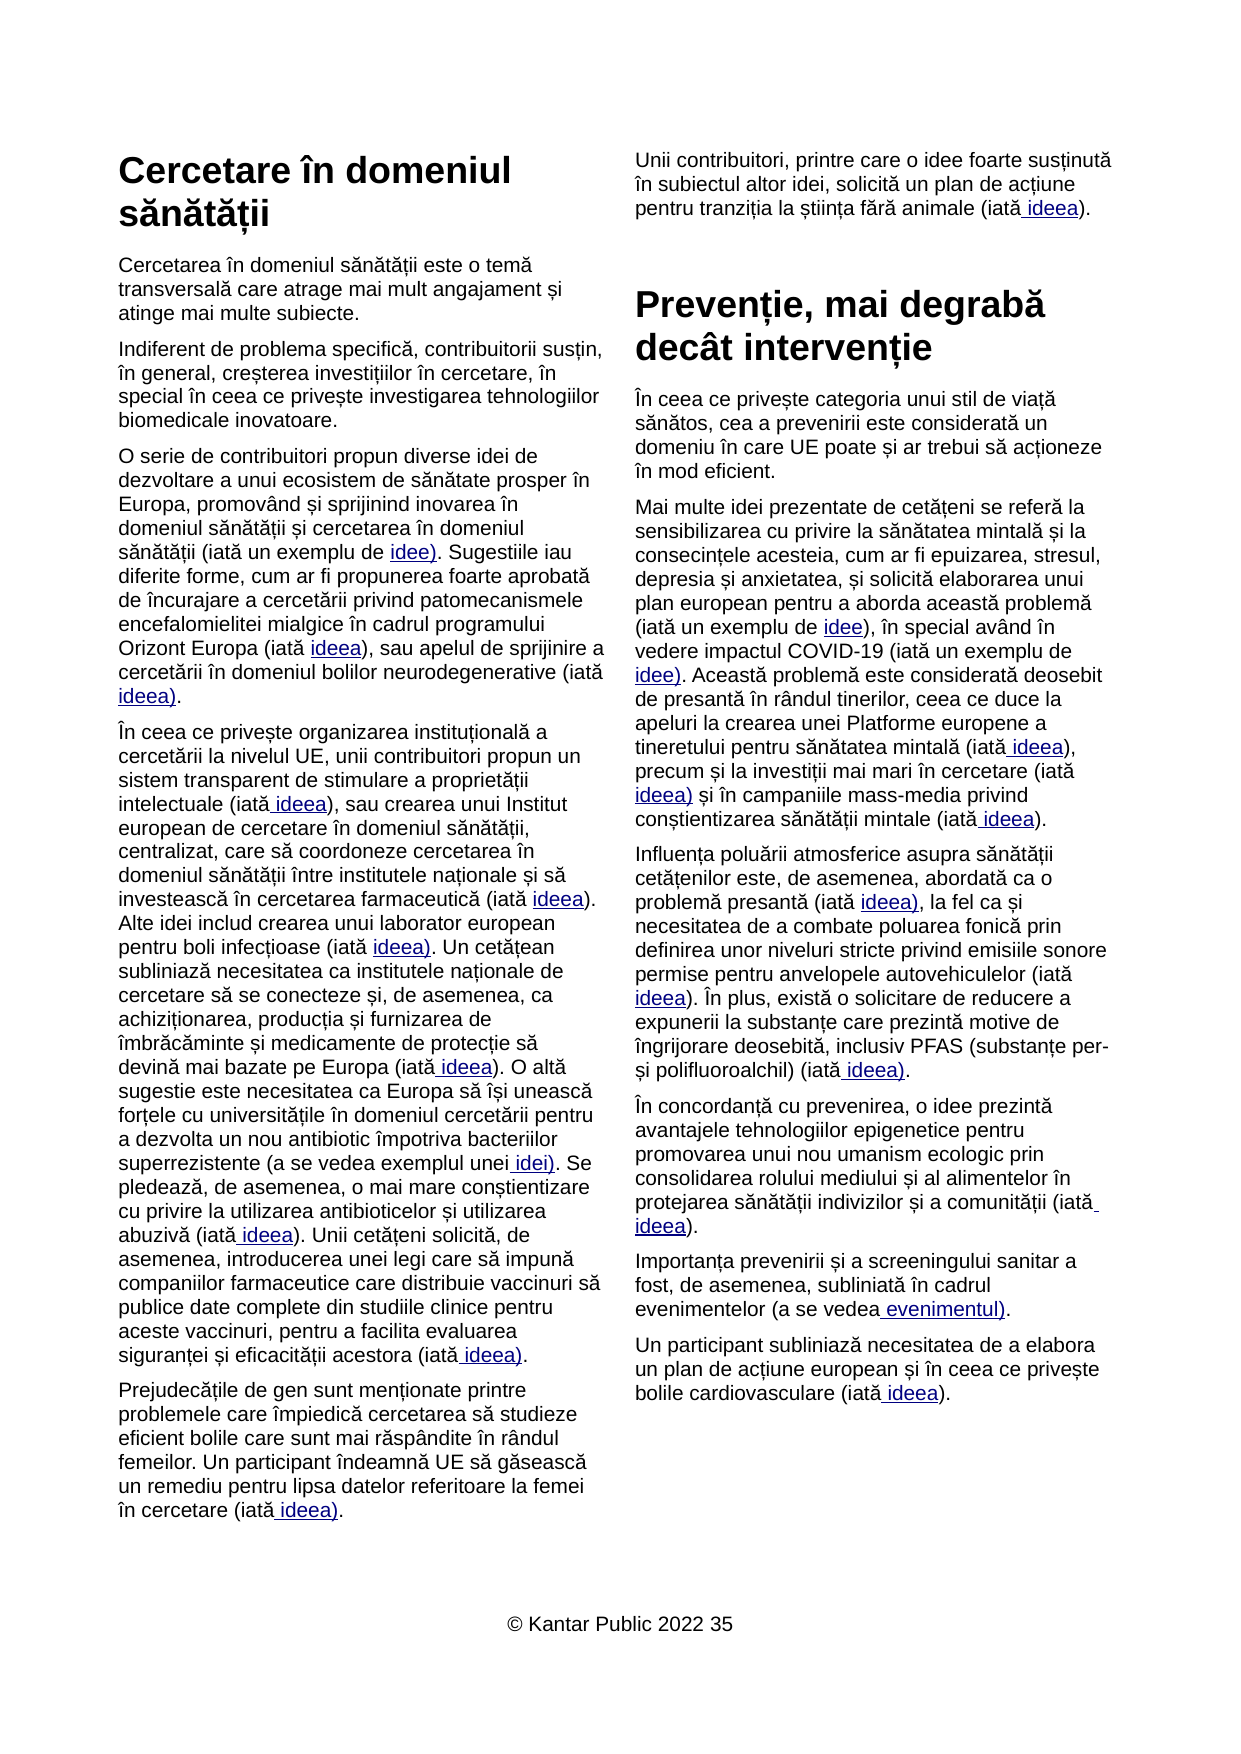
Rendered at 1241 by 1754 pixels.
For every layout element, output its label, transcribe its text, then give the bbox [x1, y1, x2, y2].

text În concordanță cu prevenirea, o idee prezintă avantajele tehnologiilor epigenetice pentru promovarea unui nou umanism ecologic prin consolidarea rolului mediului și al alimentelor în protejarea sănătății indivizilor și a comunității (iată ideea). [635, 1094, 1122, 1237]
text Prejudecățile de gen sunt menționate printre problemele care împiedică cercetarea să studieze eficient bolile care sunt mai răspândite în rândul femeilor. Un participant îndeamnă UE să găsească un remediu pentru lipsa datelor referitoare la femei în cercetare (iată ideea). [118, 1378, 605, 1522]
text În ceea ce privește categoria unui stil de viață sănătos, cea a prevenirii este considerată un domeniu în care UE poate și ar trebui să acționeze în mod eficient. [635, 387, 1122, 483]
text În ceea ce privește organizarea instituțională a cercetării la nivelul UE, unii contribuitori propun un sistem transparent de stimulare a proprietății intelectuale (iată ideea), sau crearea unui Institut european de cercetare în domeniul sănătății, centralizat, care să coordoneze cercetarea în domeniul sănătății între institutele naționale și să investească în cercetarea farmaceutică (iată ideea). Alte idei includ crearea unui laborator european pentru boli infecțioase (iată ideea). Un cetățean subliniază necesitatea ca institutele naționale de cercetare să se conecteze și, de asemenea, ca achiziționarea, producția și furnizarea de îmbrăcăminte și medicamente de protecție să devină mai bazate pe Europa (iată ideea). O altă sugestie este necesitatea ca Europa să își unească forțele cu universitățile în domeniul cercetării pentru a dezvolta un nou antibiotic împotriva bacteriilor superrezistente (a se vedea exemplul unei idei). Se pledează, de asemenea, o mai mare conștientizare cu privire la utilizarea antibioticelor și utilizarea abuzivă (iată ideea). Unii cetățeni solicită, de asemenea, introducerea unei legi care să impună companiilor farmaceutice care distribuie vaccinuri să publice date complete din studiile clinice pentru aceste vaccinuri, pentru a facilita evaluarea siguranței și eficacității acestora (iată ideea). [118, 719, 605, 1366]
text Unii contribuitori, printre care o idee foarte susținută în subiectul altor idei, solicită un plan de acțiune pentru tranziția la știința fără animale (iată ideea). [635, 148, 1122, 220]
subtitle Cercetare în domeniul sănătății [118, 148, 605, 234]
text Indiferent de problema specifică, contribuitorii susțin, în general, creșterea investițiilor în cercetare, în special în ceea ce privește investigarea tehnologiilor biomedicale inovatoare. [118, 336, 605, 432]
subtitle Prevenție, mai degrabă decât intervenție [635, 282, 1122, 369]
text Mai multe idei prezentate de cetățeni se referă la sensibilizarea cu privire la sănătatea mintală și la consecințele acesteia, cum ar fi epuizarea, stresul, depresia și anxietatea, și solicită elaborarea unui plan european pentru a aborda această problemă (iată un exemplu de idee), în special având în vedere impactul COVID-19 (iată un exemplu de idee). Această problemă este considerată deosebit de presantă în rândul tinerilor, ceea ce duce la apeluri la crearea unei Platforme europene a tineretului pentru sănătatea mintală (iată ideea), precum și la investiții mai mari în cercetare (iată ideea) și în campaniile mass-media privind conștientizarea sănătății mintale (iată ideea). [635, 495, 1122, 830]
text Importanța prevenirii și a screeningului sanitar a fost, de asemenea, subliniată în cadrul evenimentelor (a se vedea evenimentul). [635, 1249, 1122, 1321]
text Influența poluării atmosferice asupra sănătății cetățenilor este, de asemenea, abordată ca o problemă presantă (iată ideea), la fel ca și necesitatea de a combate poluarea fonică prin definirea unor niveluri stricte privind emisiile sonore permise pentru anvelopele autovehiculelor (iată ideea). În plus, există o solicitare de reducere a expunerii la substanțe care prezintă motive de îngrijorare deosebită, inclusiv PFAS (substanțe per- și polifluoroalchil) (iată ideea). [635, 842, 1122, 1082]
text Un participant subliniază necesitatea de a elabora un plan de acțiune european și în ceea ce privește bolile cardiovasculare (iată ideea). [635, 1333, 1122, 1405]
text O serie de contribuitori propun diverse idei de dezvoltare a unui ecosistem de sănătate prosper în Europa, promovând și sprijinind inovarea în domeniul sănătății și cercetarea în domeniul sănătății (iată un exemplu de idee). Sugestiile iau diferite forme, cum ar fi propunerea foarte aprobată de încurajare a cercetării privind patomecanismele encefalomielitei mialgice în cadrul programului Orizont Europa (iată ideea), sau apelul de sprijinire a cercetării în domeniul bolilor neurodegenerative (iată ideea). [118, 444, 605, 708]
text Cercetarea în domeniul sănătății este o temă transversală care atrage mai mult angajament și atinge mai multe subiecte. [118, 253, 605, 324]
